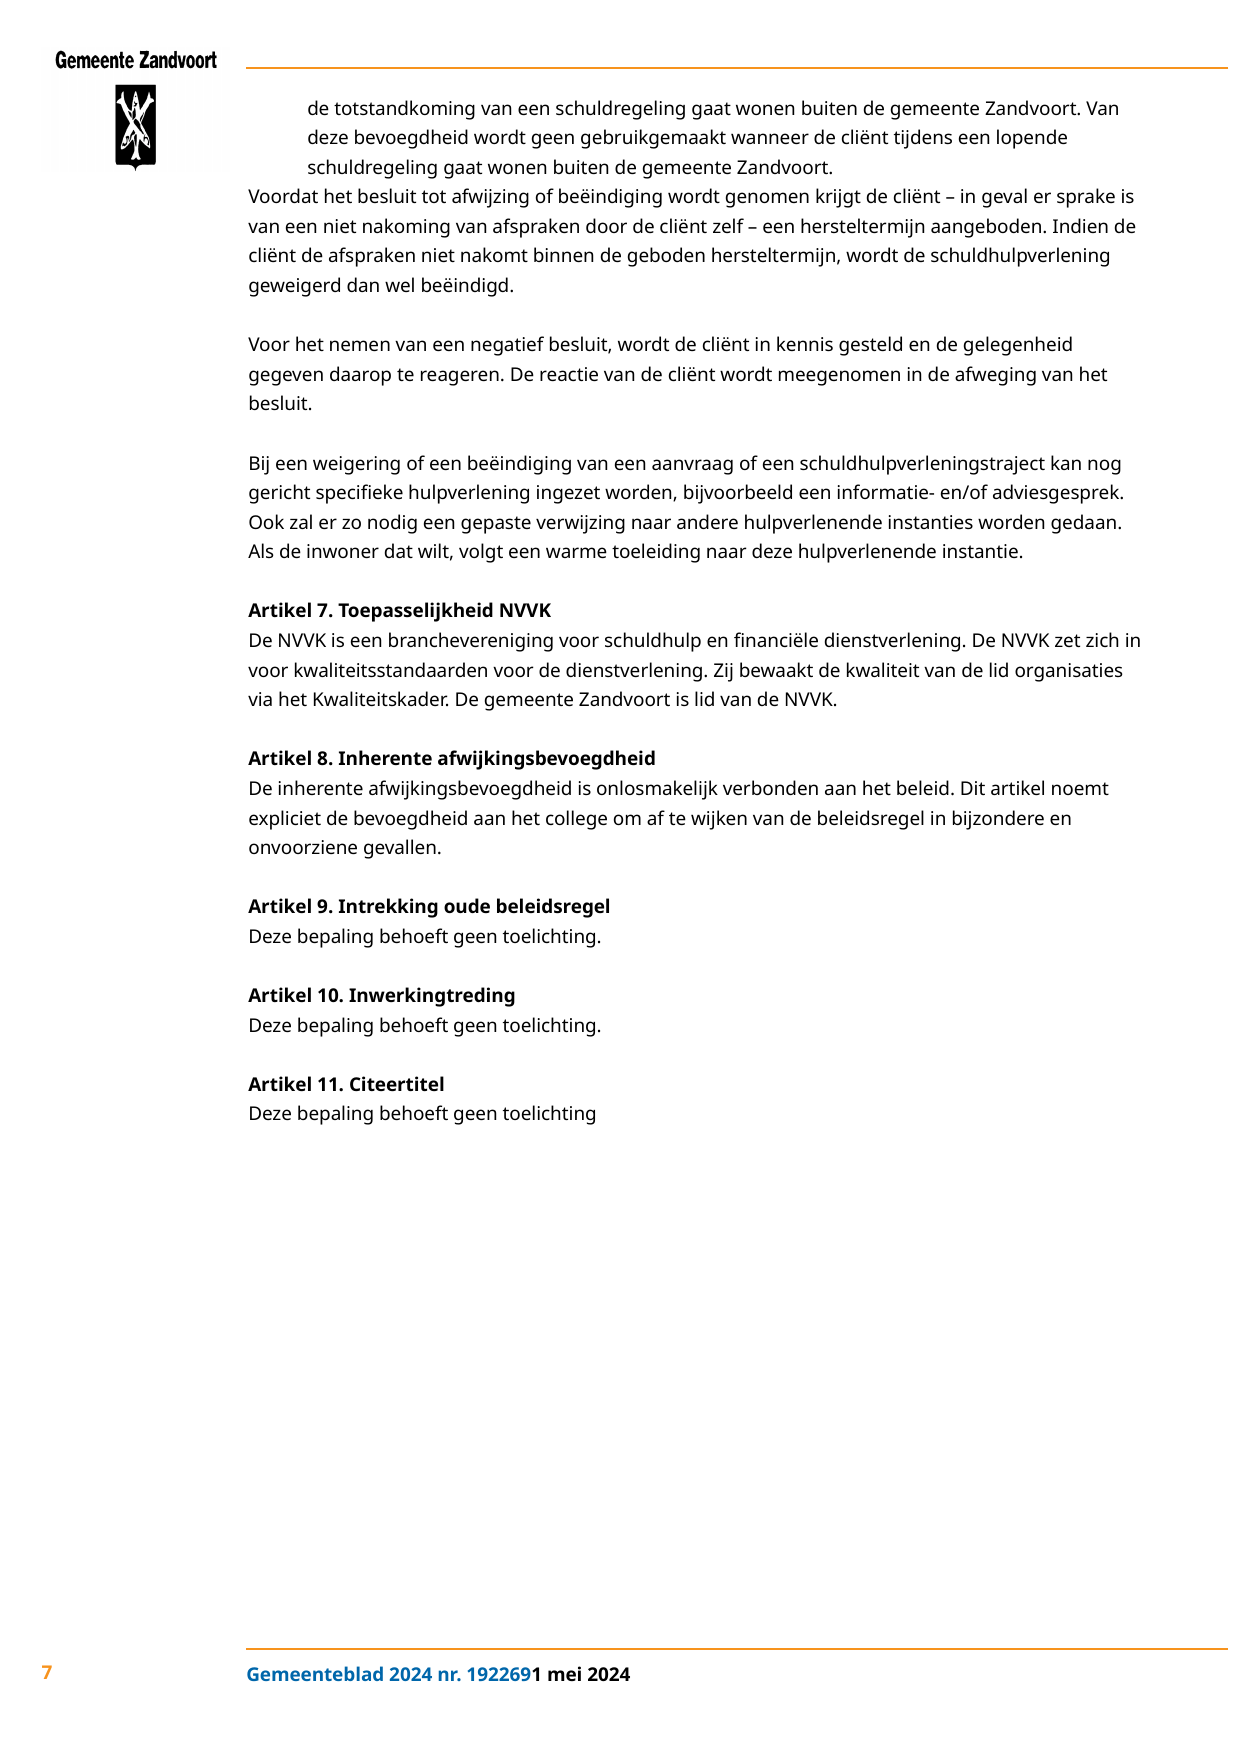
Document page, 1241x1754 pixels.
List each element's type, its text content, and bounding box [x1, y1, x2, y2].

text De inherente afwijkingsbevoegdheid is onlosmakelijk verbonden aan het beleid. Dit artikel noemt expliciet de bevoegdheid aan het college om af te wijken van de beleidsregel in bijzondere en onvoorziene gevallen. [248, 775, 1152, 860]
text Deze bepaling behoeft geen toelichting. [248, 1012, 1152, 1038]
text Artikel 8. Inherente afwijkingsbevoegdheid [248, 746, 1152, 771]
text Artikel 7. Toepasselijkheid NVVK [248, 598, 1152, 623]
text Deze bepaling behoeft geen toelichting. [248, 923, 1152, 949]
text Artikel 9. Intrekking oude beleidsregel [248, 893, 1152, 919]
text Artikel 10. Inwerkingtreding [248, 982, 1152, 1008]
text Artikel 11. Citeertitel [248, 1071, 1152, 1097]
text Deze bepaling behoeft geen toelichting [248, 1101, 1152, 1126]
text Voordat het besluit tot afwijzing of beëindiging wordt genomen krijgt de cliënt – in geval er sprake is van een niet nakoming van afspraken door de cliënt zelf – een hersteltermijn aangeboden. Indien de cliënt de afspraken niet nakomt binnen de geboden hersteltermijn, wordt de schuldhulpverlening geweigerd dan wel beëindigd. [248, 183, 1152, 298]
text Bij een weigering of een beëindiging van een aanvraag of een schuldhulpverleningstraject kan nog gericht specifieke hulpverlening ingezet worden, bijvoorbeeld een informatie- en/of adviesgesprek. Ook zal er zo nodig een gepaste verwijzing naar andere hulpverlenende instanties worden gedaan. Als de inwoner dat wilt, volgt een warme toeleiding naar deze hulpverlenende instantie. [248, 450, 1152, 564]
list de totstandkoming van een schuldregeling gaat wonen buiten de gemeente Zandvoort. Van deze bevoegdheid wordt geen gebruikgemaakt wanneer de cliënt tijdens een lopende schuldregeling gaat wonen buiten de gemeente Zandvoort. [248, 95, 1152, 180]
picture [41, 47, 231, 172]
text De NVVK is een branchevereniging voor schuldhulp en financiële dienstverlening. De NVVK zet zich in voor kwaliteitsstandaarden voor de dienstverlening. Zij bewaakt de kwaliteit van de lid organisaties via het Kwaliteitskader. De gemeente Zandvoort is lid van de NVVK. [248, 627, 1152, 712]
text Voor het nemen van een negatief besluit, wordt de cliënt in kennis gesteld en de gelegenheid gegeven daarop te reageren. De reactie van de cliënt wordt meegenomen in de afweging van het besluit. [248, 331, 1152, 416]
